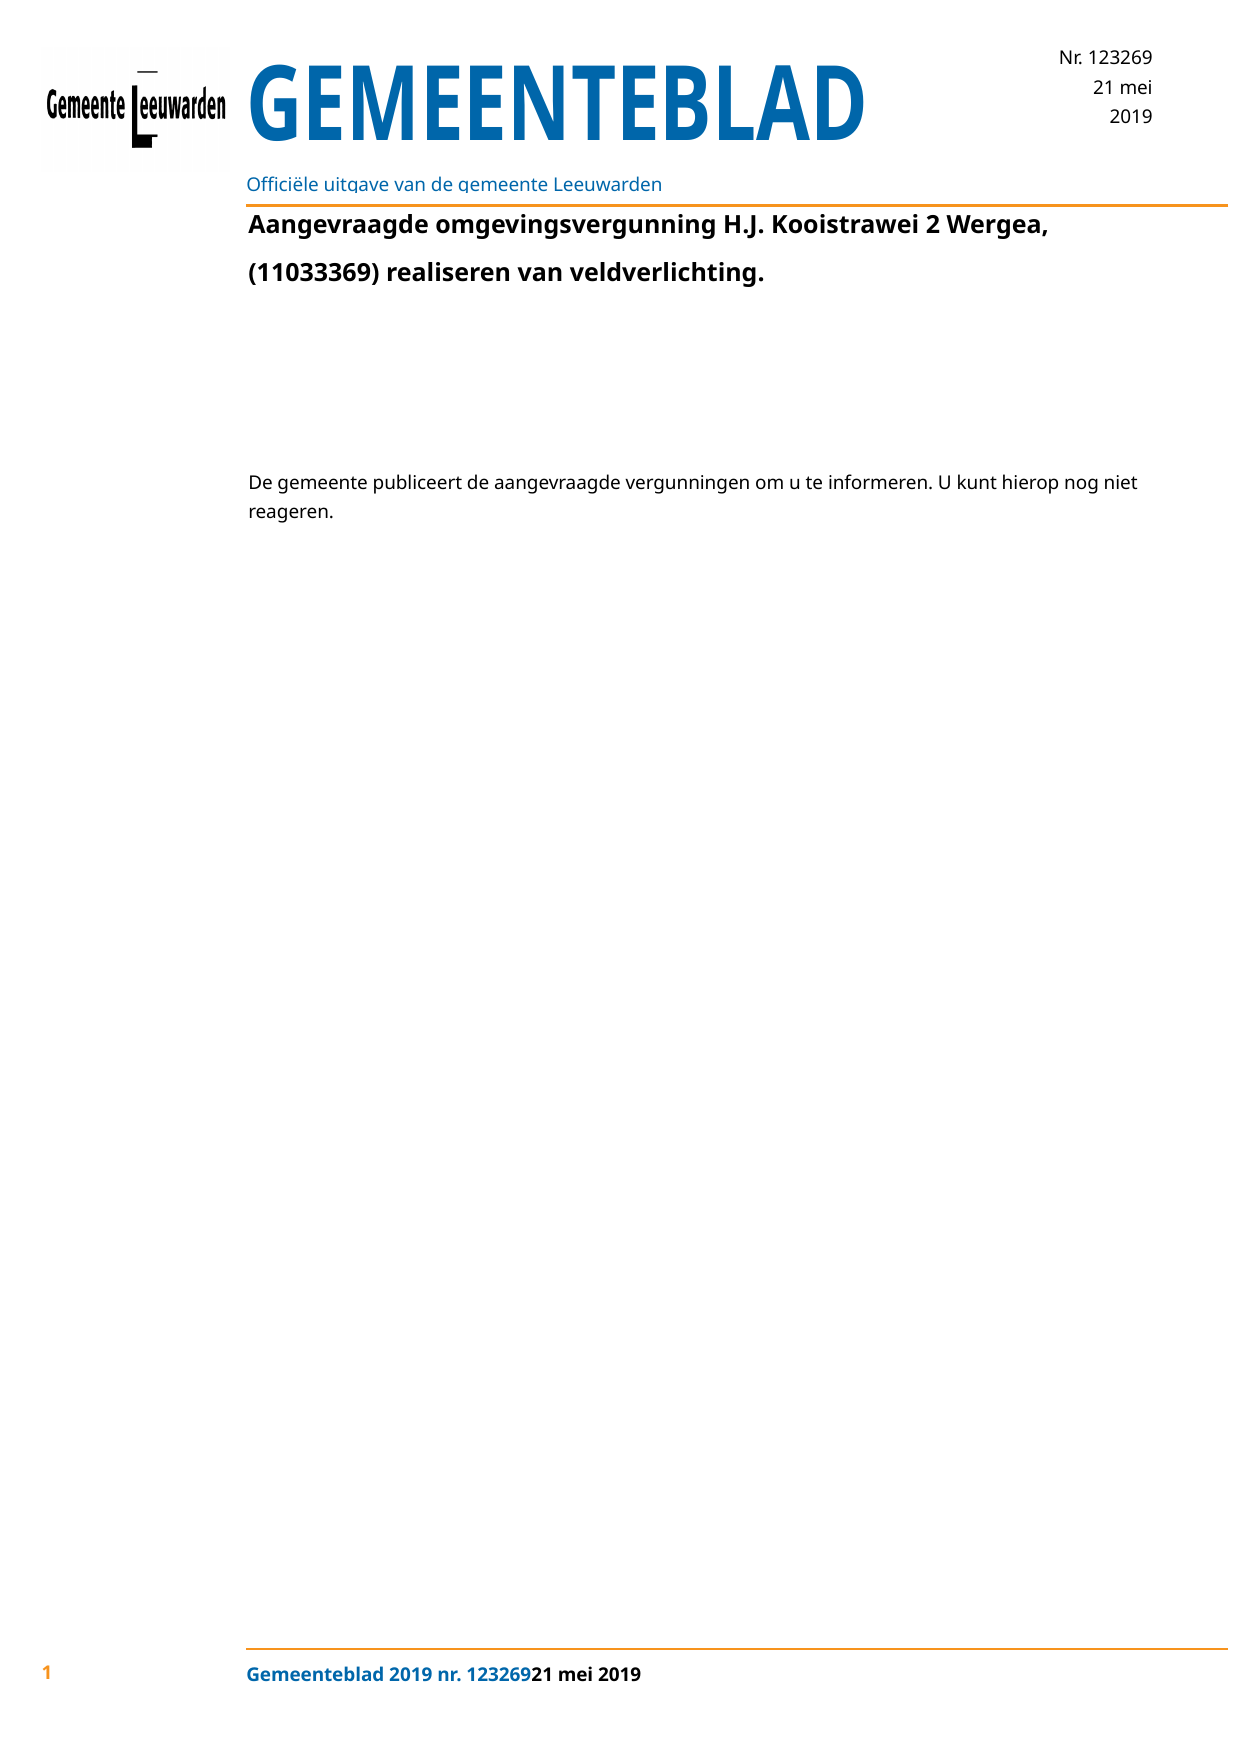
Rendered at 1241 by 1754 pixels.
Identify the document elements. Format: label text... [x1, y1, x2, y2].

text Aangevraagde omgevingsvergunning H.J. Kooistrawei 2 Wergea, (11033369) realiseren van veldverlichting. [248, 207, 1152, 288]
text De gemeente publiceert de aangevraagde vergunningen om u te informeren. U kunt hierop nog niet reageren. [248, 469, 1152, 524]
picture [41, 47, 231, 172]
